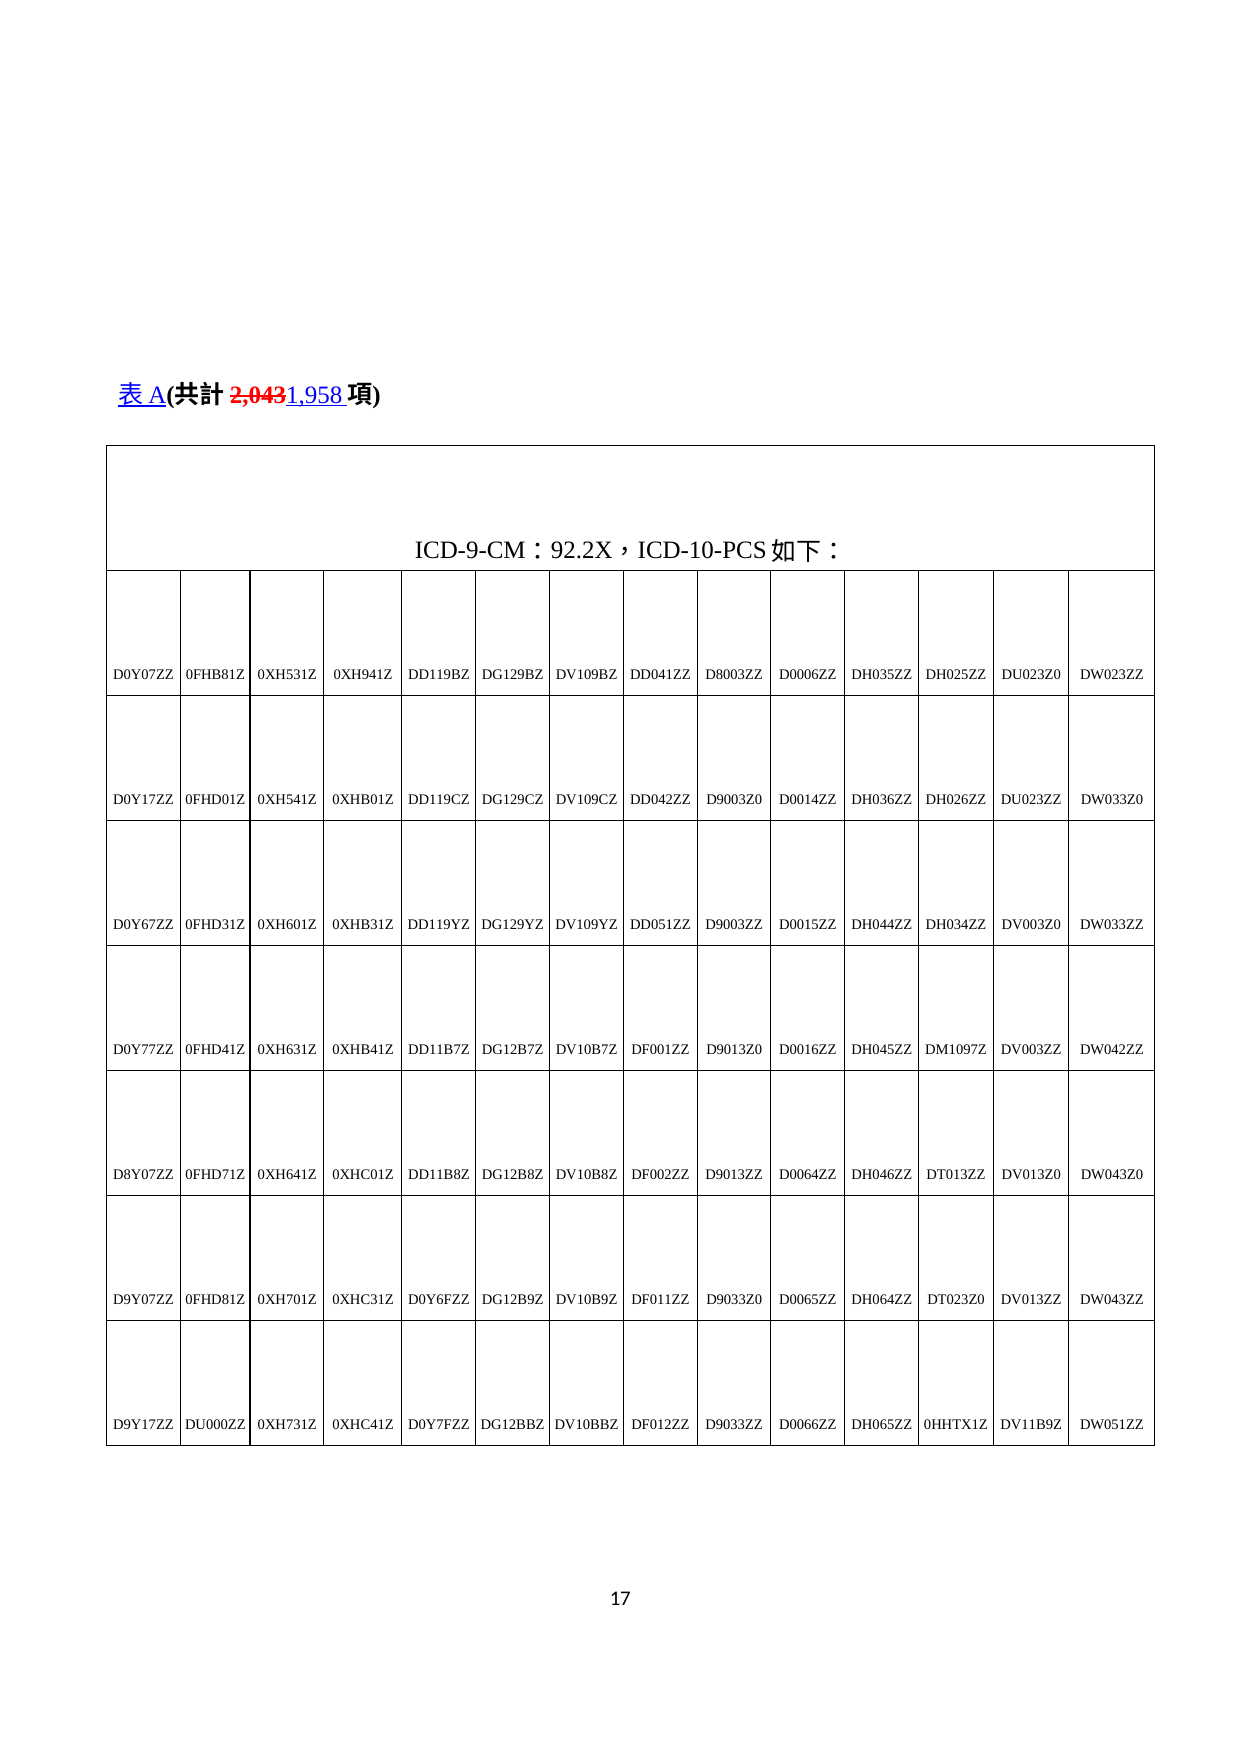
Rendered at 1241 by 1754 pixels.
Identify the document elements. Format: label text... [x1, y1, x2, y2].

table_cell DV10BBZ [550, 1321, 623, 1445]
table_cell DD051ZZ [624, 821, 697, 945]
table_cell D8Y07ZZ [107, 1071, 180, 1195]
table_cell D0064ZZ [771, 1071, 844, 1195]
table_cell D9003ZZ [698, 821, 770, 945]
table_cell DW051ZZ [1069, 1321, 1154, 1445]
table_cell DW043ZZ [1069, 1196, 1154, 1320]
table_cell DV10B8Z [550, 1071, 623, 1195]
table_cell 0XH731Z [251, 1321, 323, 1445]
table_cell D9Y07ZZ [107, 1196, 180, 1320]
table_cell DV013ZZ [994, 1196, 1068, 1320]
table_cell DH046ZZ [845, 1071, 918, 1195]
table_cell DV003ZZ [994, 946, 1068, 1070]
table_cell DG12B7Z [476, 946, 549, 1070]
table_cell DV11B9Z [994, 1321, 1068, 1445]
table_cell DH036ZZ [845, 696, 918, 820]
table_cell D0016ZZ [771, 946, 844, 1070]
table_header ICD-9-CM：92.2X，ICD-10-PCS如下： [107, 446, 1154, 570]
table_cell 0FHD41Z [181, 946, 249, 1070]
table_cell DG12B8Z [476, 1071, 549, 1195]
table_cell DM1097Z [919, 946, 993, 1070]
table_cell 0XH541Z [251, 696, 323, 820]
table_cell DH035ZZ [845, 571, 918, 695]
table_cell 0FHB81Z [181, 571, 249, 695]
table_cell DD041ZZ [624, 571, 697, 695]
table_cell D0006ZZ [771, 571, 844, 695]
table_cell DH045ZZ [845, 946, 918, 1070]
table_cell 0FHD31Z [181, 821, 249, 945]
table_cell DT013ZZ [919, 1071, 993, 1195]
table_cell DH064ZZ [845, 1196, 918, 1320]
table_cell DG129CZ [476, 696, 549, 820]
table_cell 0XH531Z [251, 571, 323, 695]
table_cell D9Y17ZZ [107, 1321, 180, 1445]
table_cell DV10B7Z [550, 946, 623, 1070]
table_cell DW023ZZ [1069, 571, 1154, 695]
table_cell DH026ZZ [919, 696, 993, 820]
table_cell DH065ZZ [845, 1321, 918, 1445]
table_cell D0Y07ZZ [107, 571, 180, 695]
table_cell DH044ZZ [845, 821, 918, 945]
table_cell 0XH941Z [324, 571, 401, 695]
table_cell DW043Z0 [1069, 1071, 1154, 1195]
table_cell DG12BBZ [476, 1321, 549, 1445]
table_cell DV003Z0 [994, 821, 1068, 945]
table_cell 0FHD01Z [181, 696, 249, 820]
table_cell DD119BZ [402, 571, 475, 695]
table_cell DH025ZZ [919, 571, 993, 695]
table_cell D0Y17ZZ [107, 696, 180, 820]
table_cell 0XHB31Z [324, 821, 401, 945]
table_cell DD042ZZ [624, 696, 697, 820]
table_cell D0015ZZ [771, 821, 844, 945]
table_cell D9013ZZ [698, 1071, 770, 1195]
table_cell D0065ZZ [771, 1196, 844, 1320]
table_cell DW042ZZ [1069, 946, 1154, 1070]
text 表A(共計2,0431,958項) [118, 374, 1122, 410]
table_cell DV10B9Z [550, 1196, 623, 1320]
table_cell DT023Z0 [919, 1196, 993, 1320]
table_cell 0XH701Z [251, 1196, 323, 1320]
table_cell 0XHB41Z [324, 946, 401, 1070]
table_cell DV109CZ [550, 696, 623, 820]
table_cell DU023ZZ [994, 696, 1068, 820]
table_cell DG12B9Z [476, 1196, 549, 1320]
table_cell D9033ZZ [698, 1321, 770, 1445]
table_cell DW033ZZ [1069, 821, 1154, 945]
table_cell DU000ZZ [181, 1321, 249, 1445]
table_cell D0014ZZ [771, 696, 844, 820]
table_cell D0Y77ZZ [107, 946, 180, 1070]
table_cell DD119CZ [402, 696, 475, 820]
table_cell 0XH631Z [251, 946, 323, 1070]
table_cell 0FHD71Z [181, 1071, 249, 1195]
table_cell DD11B8Z [402, 1071, 475, 1195]
table_cell DV013Z0 [994, 1071, 1068, 1195]
table_cell D0066ZZ [771, 1321, 844, 1445]
table_cell DU023Z0 [994, 571, 1068, 695]
table_cell 0FHD81Z [181, 1196, 249, 1320]
table_cell 0XHC41Z [324, 1321, 401, 1445]
table_cell D0Y7FZZ [402, 1321, 475, 1445]
table_cell DD119YZ [402, 821, 475, 945]
table_cell 0XHC31Z [324, 1196, 401, 1320]
table_cell DV109YZ [550, 821, 623, 945]
table_cell DH034ZZ [919, 821, 993, 945]
table_cell DF002ZZ [624, 1071, 697, 1195]
table_cell DF012ZZ [624, 1321, 697, 1445]
table_cell DF011ZZ [624, 1196, 697, 1320]
table_cell DD11B7Z [402, 946, 475, 1070]
table_cell DF001ZZ [624, 946, 697, 1070]
table_cell D0Y6FZZ [402, 1196, 475, 1320]
table_cell 0HHTX1Z [919, 1321, 993, 1445]
table_cell DV109BZ [550, 571, 623, 695]
table_cell D9033Z0 [698, 1196, 770, 1320]
table_cell D0Y67ZZ [107, 821, 180, 945]
table_cell 0XHC01Z [324, 1071, 401, 1195]
table_cell D9013Z0 [698, 946, 770, 1070]
table_cell D8003ZZ [698, 571, 770, 695]
table_cell DW033Z0 [1069, 696, 1154, 820]
table_cell 0XHB01Z [324, 696, 401, 820]
table_cell 0XH641Z [251, 1071, 323, 1195]
table_cell 0XH601Z [251, 821, 323, 945]
table_cell DG129YZ [476, 821, 549, 945]
table_cell DG129BZ [476, 571, 549, 695]
table_cell D9003Z0 [698, 696, 770, 820]
